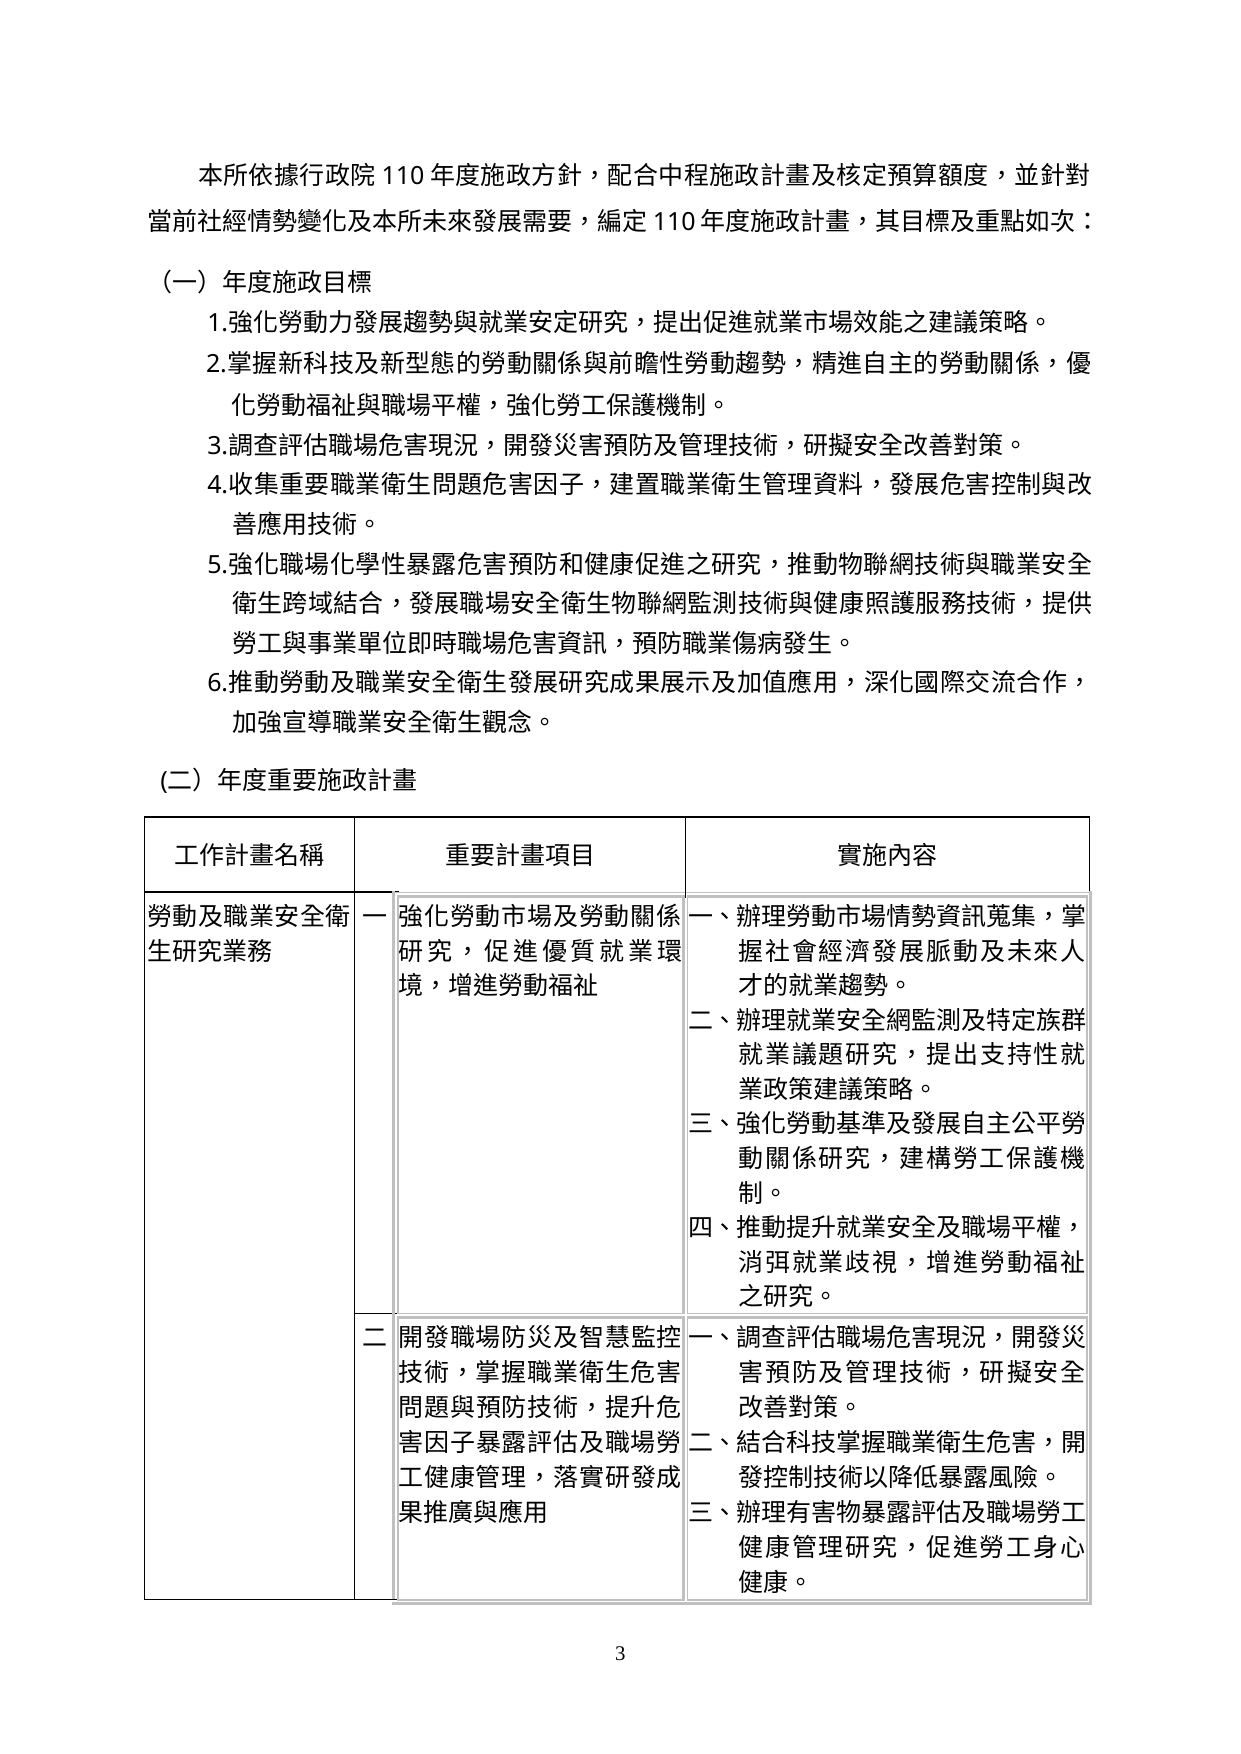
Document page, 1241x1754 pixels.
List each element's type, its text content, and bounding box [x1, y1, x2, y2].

table_cell 一、調查評估職場危害現況，開發災害預防及管理技術，研擬安全改善對策。 二、結合科技掌握職業衛生危害，開發控制技術以降低暴露風險。 三、辦理有害物暴露評估及職場勞工健康管理研究，促進勞工身心健康。 [688, 1319, 1086, 1599]
table_header 工作計畫名稱 [145, 818, 354, 891]
table_cell 強化勞動市場及勞動關係研究，促進優質就業環境，增進勞動福祉 [399, 898, 682, 1313]
text 本所依據行政院110年度施政方針，配合中程施政計畫及核定預算額度，並針對當前社經情勢變化及本所未來發展需要，編定110年度施政計畫，其目標及重點如次： [148, 148, 1092, 239]
table_cell 一、辦理勞動市場情勢資訊蒐集，掌握社會經濟發展脈動及未來人才的就業趨勢。 二、辦理就業安全網監測及特定族群就業議題研究，提出支持性就業政策建議策略。 三、強化勞動基準及發展自主公平勞動關係研究，建構勞工保護機制。 四、推動提升就業安全及職場平權，消弭就業歧視，增進勞動福祉之研究。 [688, 898, 1086, 1313]
table_header 實施內容 [686, 818, 1089, 891]
table_cell 勞動及職業安全衛生研究業務 [145, 893, 354, 1599]
text 3.調查評估職場危害現況，開發災害預防及管理技術，研擬安全改善對策。 [207, 423, 1092, 462]
text 4.收集重要職業衛生問題危害因子，建置職業衛生管理資料，發展危害控制與改善應用技術。 [207, 462, 1092, 541]
table_cell 開發職場防災及智慧監控技術，掌握職業衛生危害問題與預防技術，提升危害因子暴露評估及職場勞工健康管理，落實研發成果推廣與應用 [399, 1319, 682, 1599]
table_cell 一 [355, 893, 392, 1313]
table_header 重要計畫項目 [355, 818, 685, 891]
text 6.推動勞動及職業安全衛生發展研究成果展示及加值應用，深化國際交流合作，加強宣導職業安全衛生觀念。 [207, 660, 1092, 739]
text 1.強化勞動力發展趨勢與就業安定研究，提出促進就業市場效能之建議策略。 [207, 300, 1092, 339]
table_cell 二 [355, 1314, 392, 1599]
text (二）年度重要施政計畫 [148, 758, 1092, 798]
text （一）年度施政目標 [148, 258, 1146, 300]
text 2.掌握新科技及新型態的勞動關係與前瞻性勞動趨勢，精進自主的勞動關係，優化勞動福祉與職場平權，強化勞工保護機制。 [206, 339, 1092, 423]
text 5.強化職場化學性暴露危害預防和健康促進之研究，推動物聯網技術與職業安全衛生跨域結合，發展職場安全衛生物聯網監測技術與健康照護服務技術，提供勞工與事業單位即時職場危害資訊，預防職業傷病發生。 [207, 541, 1092, 660]
